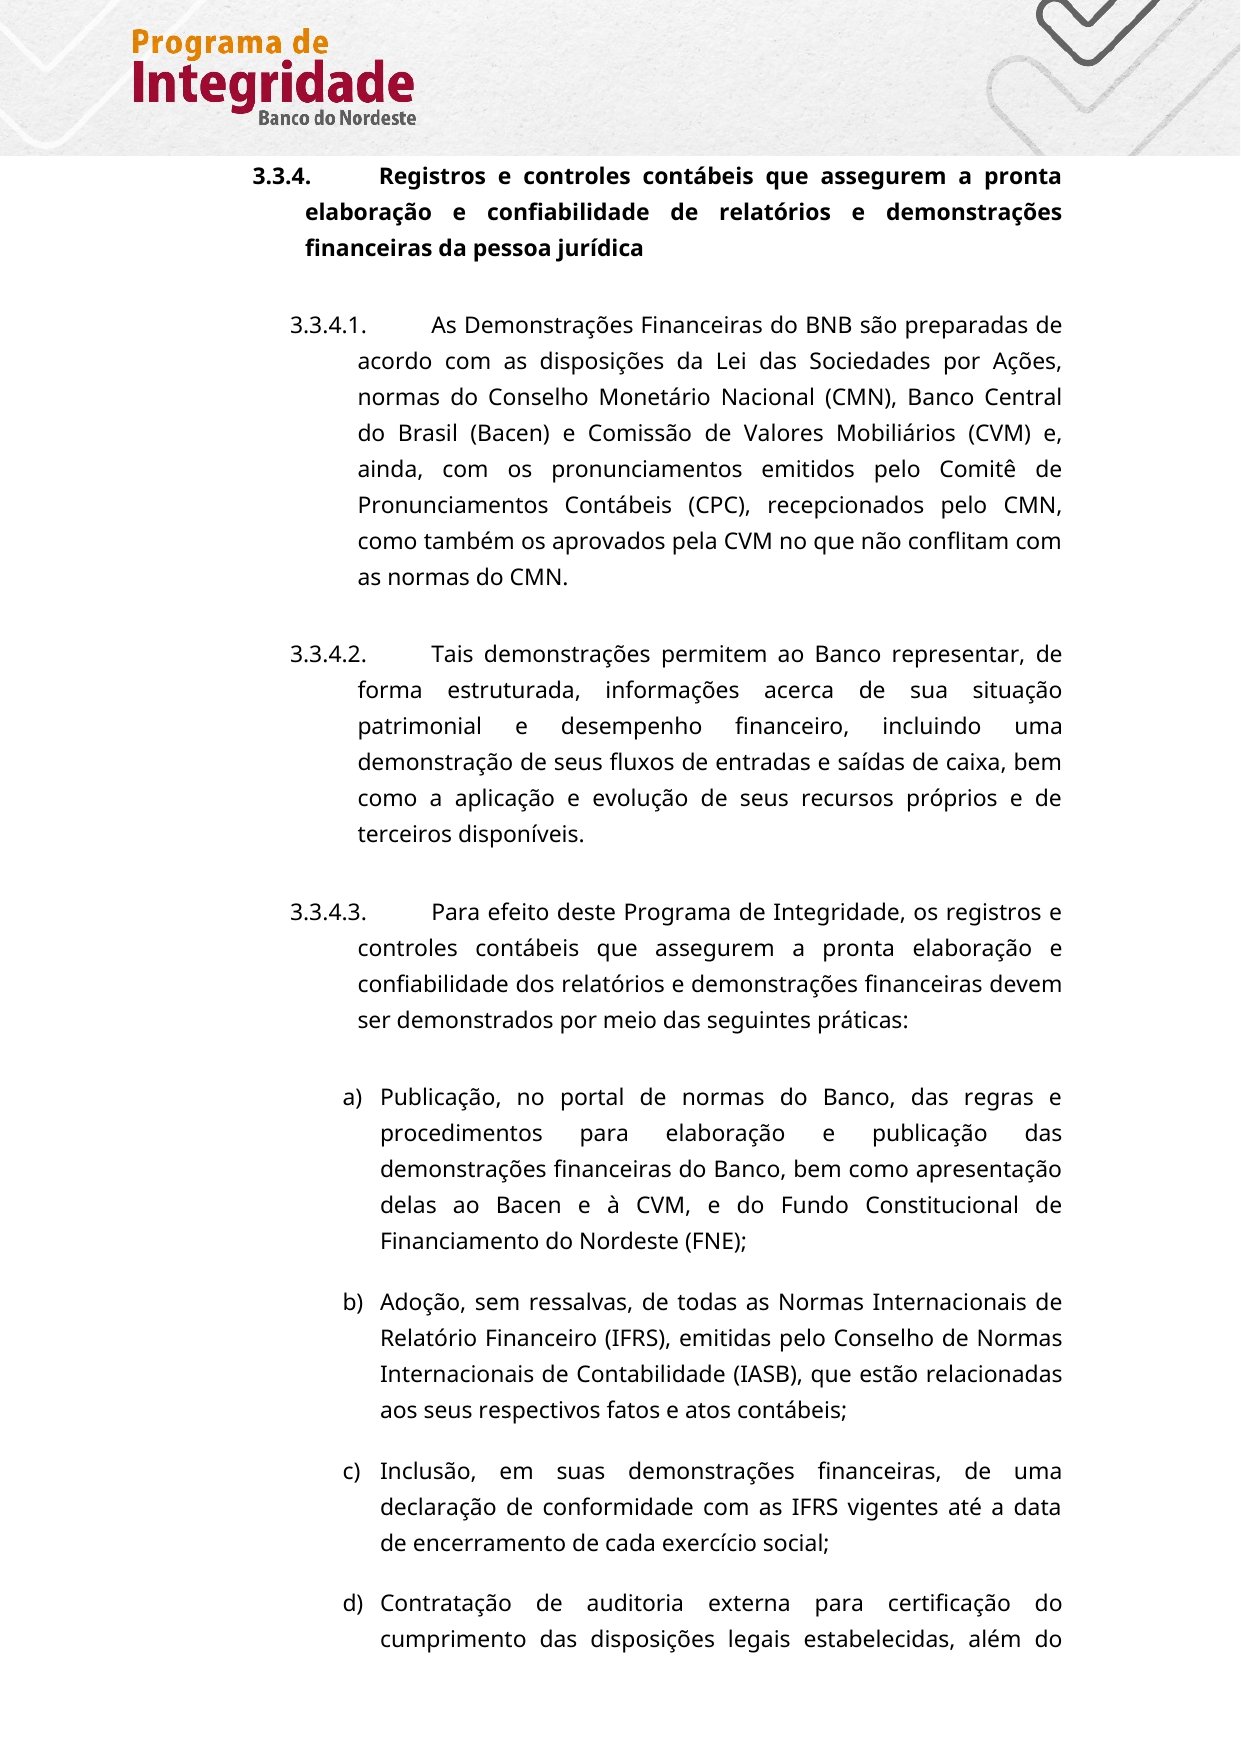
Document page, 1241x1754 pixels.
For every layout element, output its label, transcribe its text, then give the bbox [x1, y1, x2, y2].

list Contratação de auditoria externa para certificação do cumprimento das disposições legais estabelecidas, além do [342, 1587, 1063, 1654]
list As Demonstrações Financeiras do BNB são preparadas de acordo com as disposições da Lei das Sociedades por Ações, normas do Conselho Monetário Nacional (CMN), Banco Central do Brasil (Bacen) e Comissão de Valores Mobiliários (CVM) e, ainda, com os pronunciamentos emitidos pelo Comitê de Pronunciamentos Contábeis (CPC), recepcionados pelo CMN, como também os aprovados pela CVM no que não conflitam com as normas do CMN. [290, 309, 1063, 592]
list Publicação, no portal de normas do Banco, das regras e procedimentos para elaboração e publicação das demonstrações financeiras do Banco, bem como apresentação delas ao Bacen e à CVM, e do Fundo Constitucional de Financiamento do Nordeste (FNE); [342, 1081, 1063, 1256]
list Adoção, sem ressalvas, de todas as Normas Internacionais de Relatório Financeiro (IFRS), emitidas pelo Conselho de Normas Internacionais de Contabilidade (IASB), que estão relacionadas aos seus respectivos fatos e atos contábeis; [342, 1286, 1063, 1425]
list Para efeito deste Programa de Integridade, os registros e controles contábeis que assegurem a pronta elaboração e confiabilidade dos relatórios e demonstrações financeiras devem ser demonstrados por meio das seguintes práticas: [290, 896, 1063, 1035]
list Registros e controles contábeis que assegurem a pronta elaboração e confiabilidade de relatórios e demonstrações financeiras da pessoa jurídica [252, 156, 1063, 263]
list Tais demonstrações permitem ao Banco representar, de forma estruturada, informações acerca de sua situação patrimonial e desempenho financeiro, incluindo uma demonstração de seus fluxos de entradas e saídas de caixa, bem como a aplicação e evolução de seus recursos próprios e de terceiros disponíveis. [290, 638, 1063, 849]
list Inclusão, em suas demonstrações financeiras, de uma declaração de conformidade com as IFRS vigentes até a data de encerramento de cada exercício social; [342, 1454, 1063, 1558]
